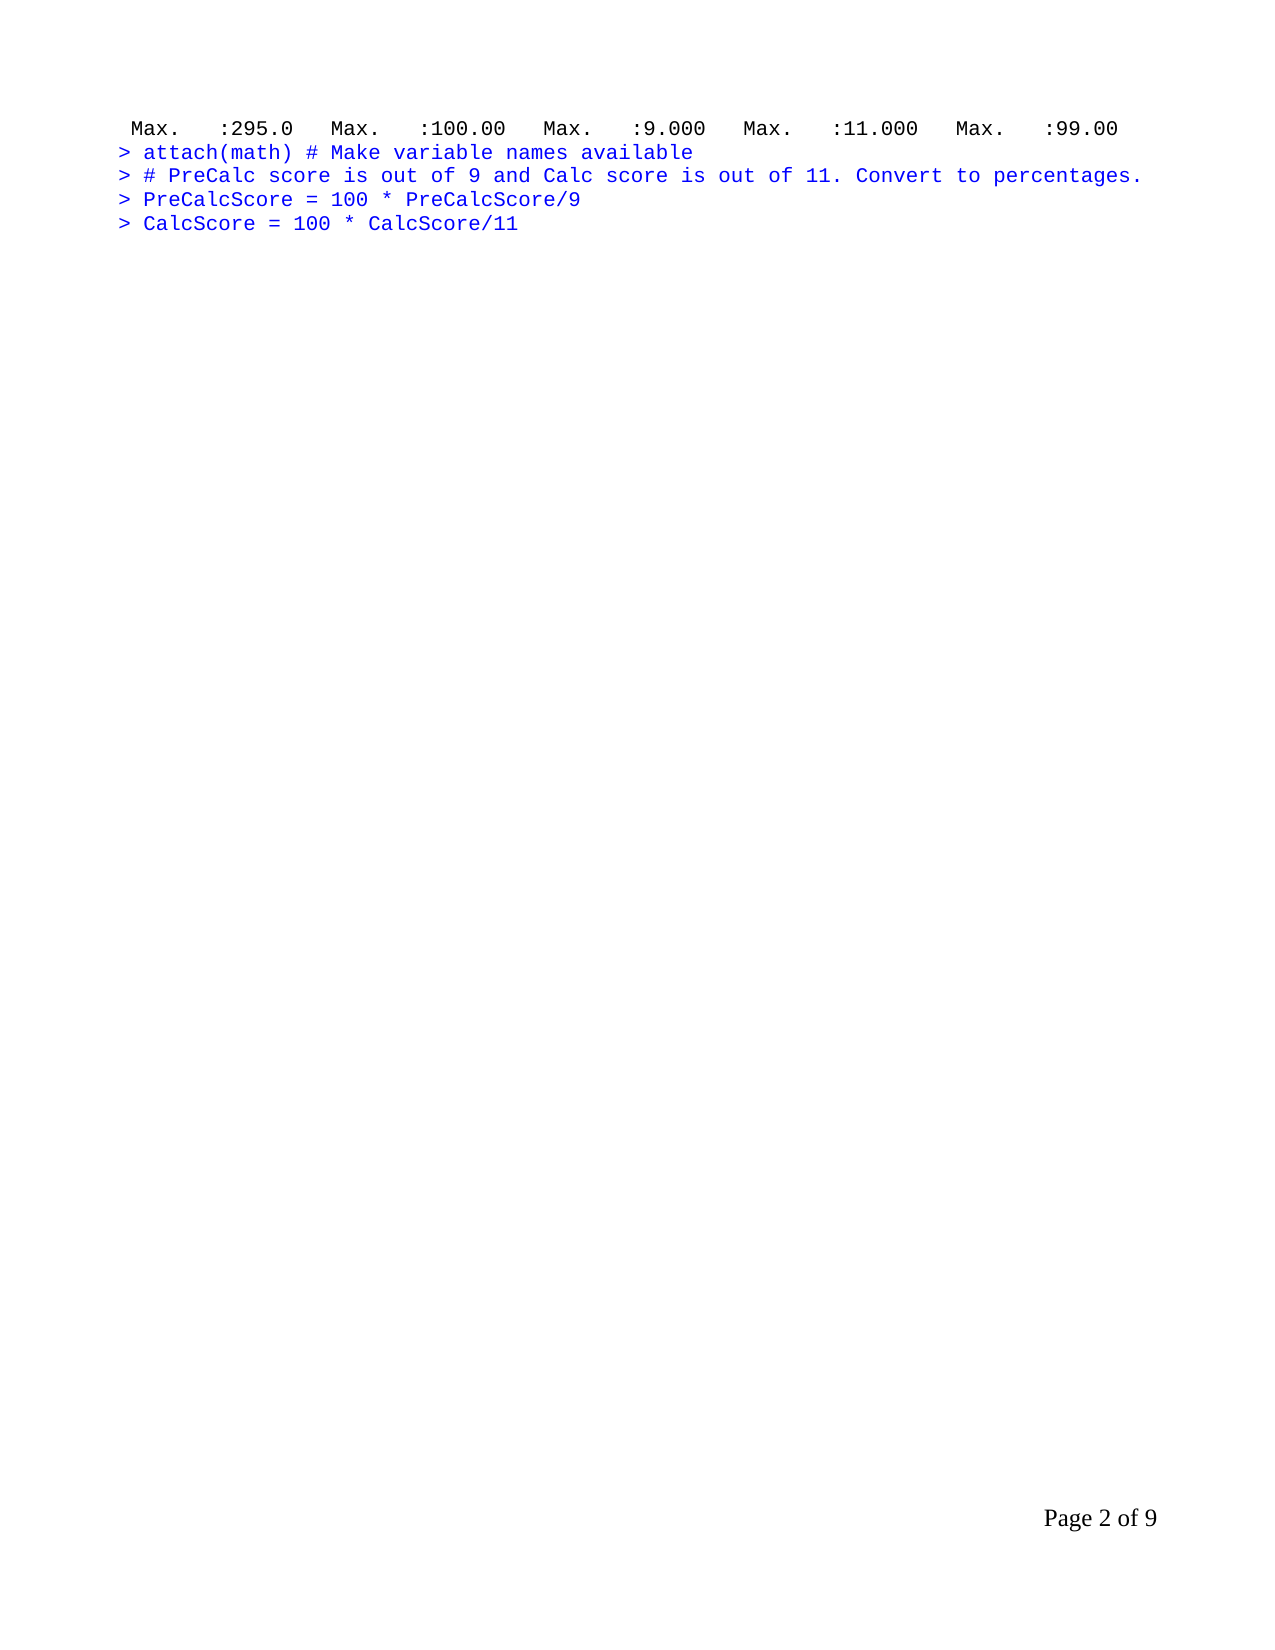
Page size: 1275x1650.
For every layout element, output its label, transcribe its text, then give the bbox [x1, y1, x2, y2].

text > # PreCalc score is out of 9 and Calc score is out of 11. Convert to percentages. [118, 165, 1160, 189]
text > CalcScore = 100 * CalcScore/11 [118, 213, 1160, 236]
text Max. :295.0 Max. :100.00 Max. :9.000 Max. :11.000 Max. :99.00 [118, 118, 1160, 142]
text > attach(math) # Make variable names available [118, 142, 1160, 165]
text > PreCalcScore = 100 * PreCalcScore/9 [118, 189, 1160, 213]
